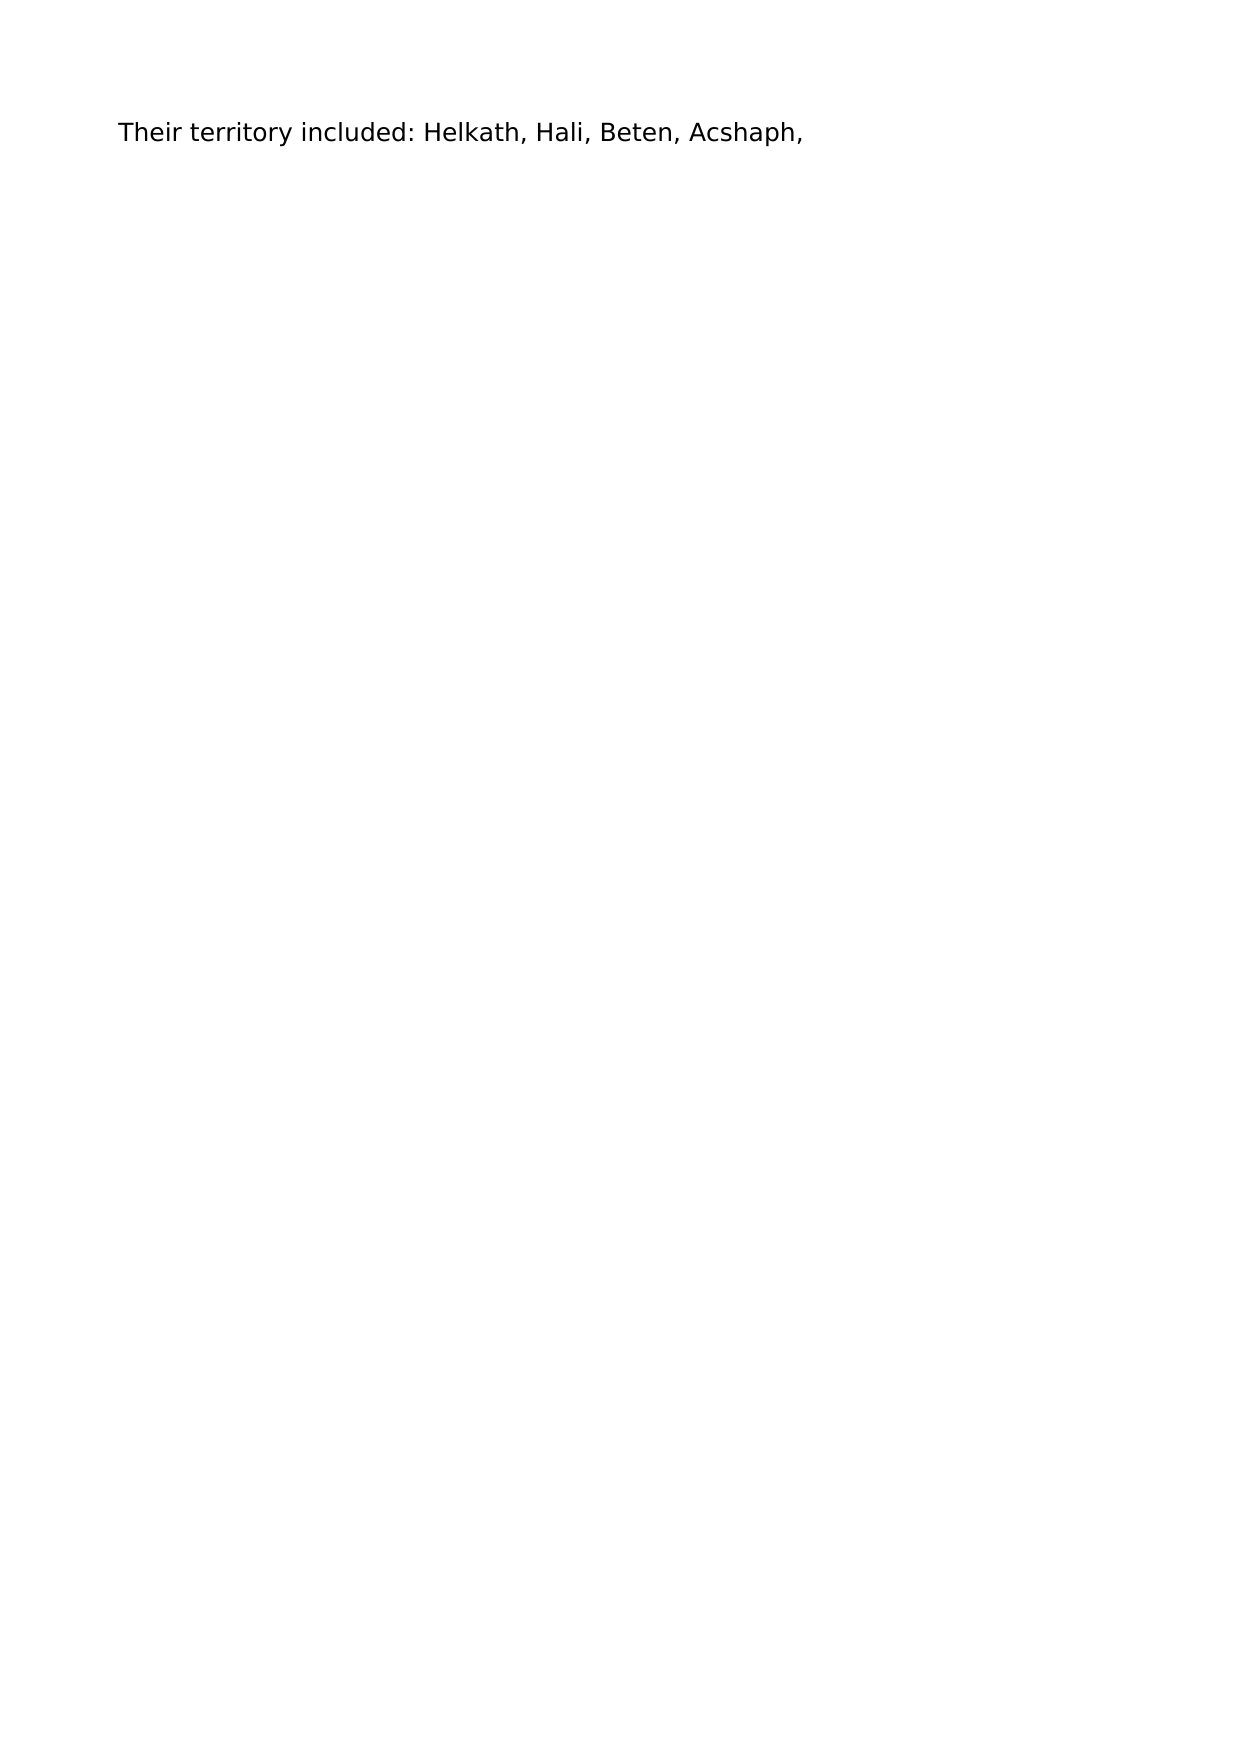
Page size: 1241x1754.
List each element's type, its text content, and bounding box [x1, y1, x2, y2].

text Their territory included: Helkath, Hali, Beten, Acshaph, [118, 118, 1122, 147]
